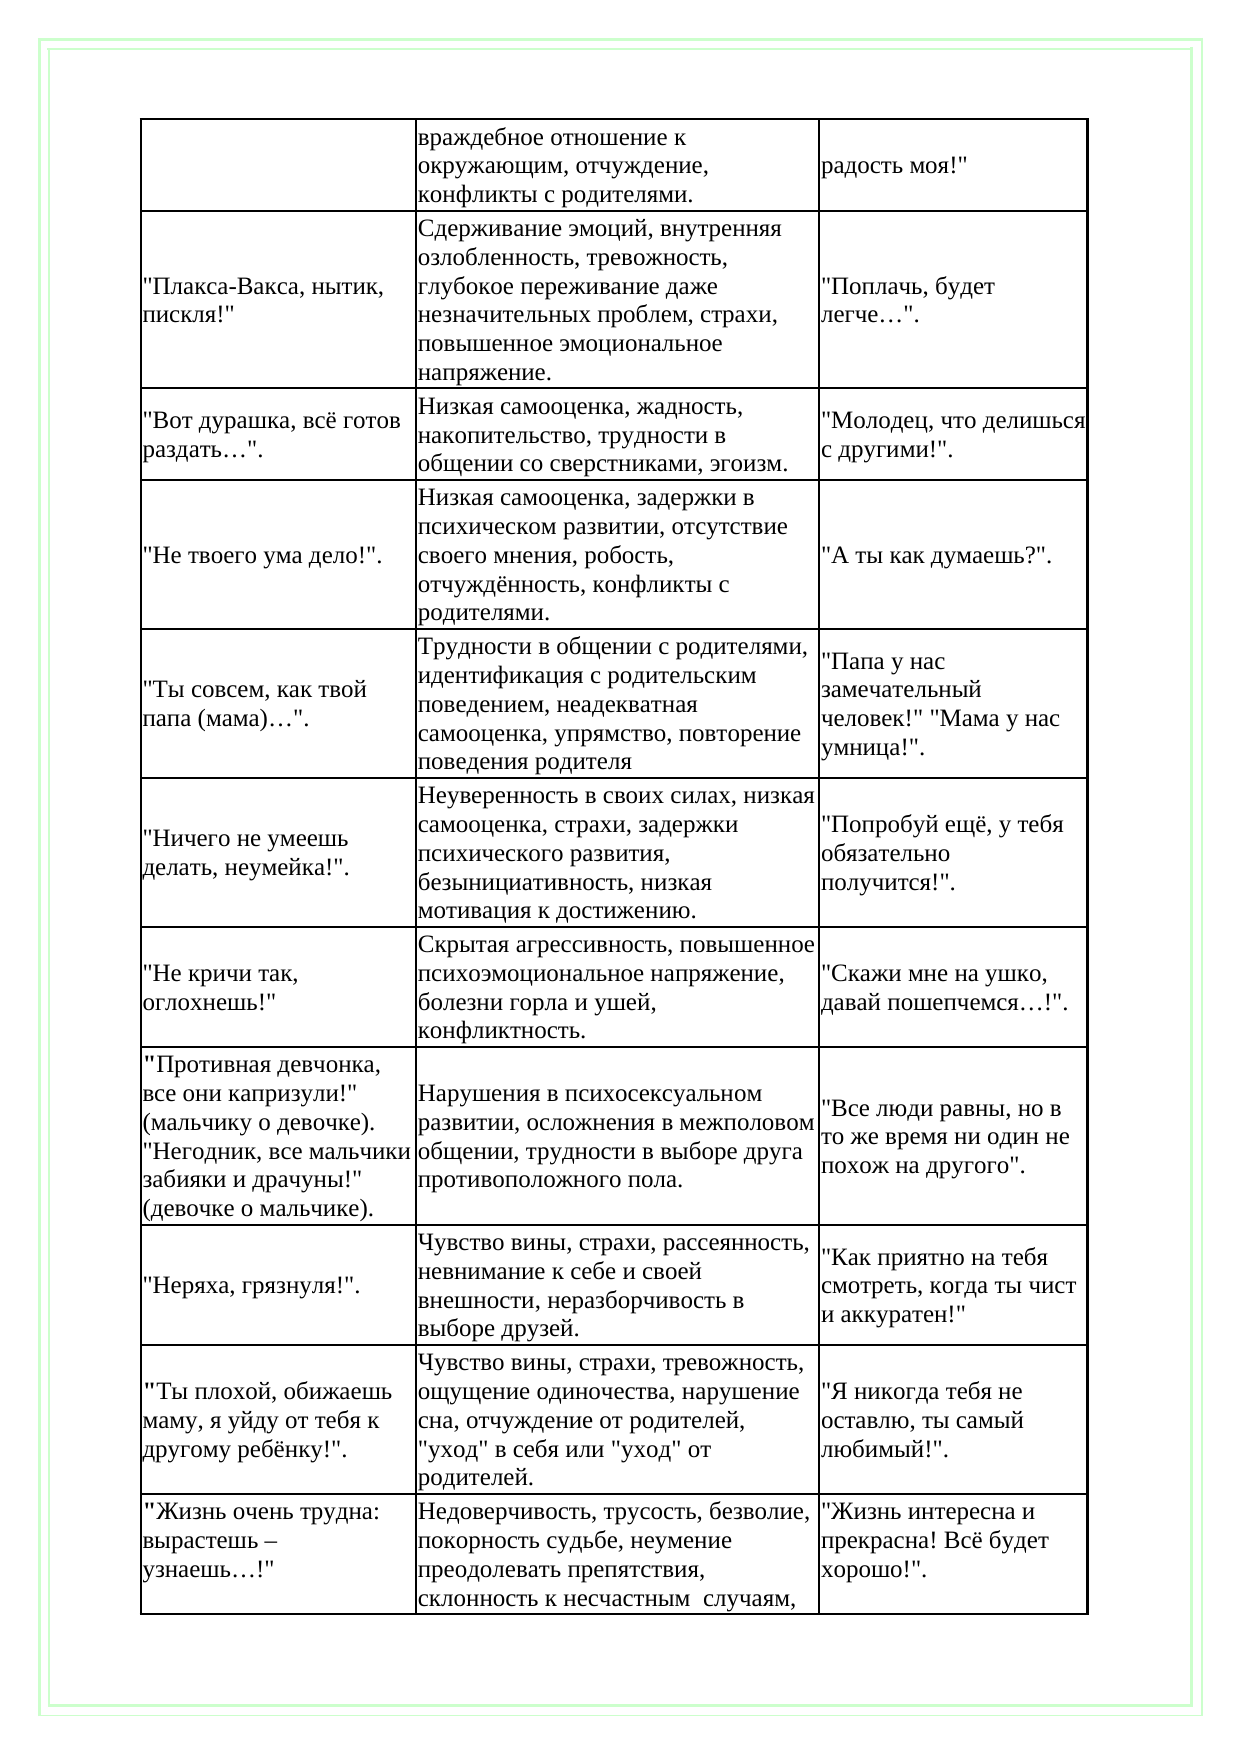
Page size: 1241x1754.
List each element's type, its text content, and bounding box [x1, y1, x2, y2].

table_cell "Жизнь очень трудна: вырастешь – узнаешь…!" [142, 1495, 415, 1613]
table_cell Трудности в общении с родителями, идентификация с родительским поведением, неадекватная самооценка, упрямство, повторение поведения родителя [417, 630, 818, 777]
table_cell "Как приятно на тебя смотреть, когда ты чист и аккуратен!" [820, 1226, 1086, 1344]
table_cell "Не кричи так, оглохнешь!" [142, 928, 415, 1046]
table_cell "Ничего не умеешь делать, неумейка!". [142, 779, 415, 926]
table_cell "Ты плохой, обижаешь маму, я уйду от тебя к другому ребёнку!". [142, 1346, 415, 1493]
table_cell Низкая самооценка, задержки в психическом развитии, отсутствие своего мнения, робость, отчуждённость, конфликты с родителями. [417, 481, 818, 628]
table_cell Нарушения в психосексуальном развитии, осложнения в межполовом общении, трудности в выборе друга противоположного пола. [417, 1048, 818, 1223]
table_cell "Попробуй ещё, у тебя обязательно получится!". [820, 779, 1086, 926]
table_cell Неуверенность в своих силах, низкая самооценка, страхи, задержки психического развития, безынициативность, низкая мотивация к достижению. [417, 779, 818, 926]
table_cell Сдерживание эмоций, внутренняя озлобленность, тревожность, глубокое переживание даже незначительных проблем, страхи, повышенное эмоциональное напряжение. [417, 212, 818, 387]
table_cell "Я никогда тебя не оставлю, ты самый любимый!". [820, 1346, 1086, 1493]
table_cell "Все люди равны, но в то же время ни один не похож на другого". [820, 1048, 1086, 1223]
table_cell Чувство вины, страхи, рассеянность, невнимание к себе и своей внешности, неразборчивость в выборе друзей. [417, 1226, 818, 1344]
table_cell радость моя!" [820, 120, 1086, 209]
table_cell "Вот дурашка, всё готов раздать…". [142, 389, 415, 479]
table_cell Низкая самооценка, жадность, накопительство, трудности в общении со сверстниками, эгоизм. [417, 389, 818, 479]
table_cell "Плакса-Вакса, нытик, пискля!" [142, 212, 415, 387]
table_cell враждебное отношение к окружающим, отчуждение, конфликты с родителями. [417, 120, 818, 209]
table_cell "Ты совсем, как твой папа (мама)…". [142, 630, 415, 777]
table_cell [142, 120, 415, 209]
table_cell Чувство вины, страхи, тревожность, ощущение одиночества, нарушение сна, отчуждение от родителей, "уход" в себя или "уход" от родителей. [417, 1346, 818, 1493]
table_cell "А ты как думаешь?". [820, 481, 1086, 628]
table_cell "Неряха, грязнуля!". [142, 1226, 415, 1344]
table_cell "Противная девчонка, все они капризули!" (мальчику о девочке). "Негодник, все мальчики забияки и драчуны!" (девочке о мальчике). [142, 1048, 415, 1223]
table_cell "Молодец, что делишься с другими!". [820, 389, 1086, 479]
table_cell Недоверчивость, трусость, безволие, покорность судьбе, неумение преодолевать препятствия, склонность к несчастным случаям, [417, 1495, 818, 1613]
table_cell "Папа у нас замечательный человек!" "Мама у нас умница!". [820, 630, 1086, 777]
table_cell "Скажи мне на ушко, давай пошепчемся…!". [820, 928, 1086, 1046]
table_cell "Не твоего ума дело!". [142, 481, 415, 628]
table_cell "Жизнь интересна и прекрасна! Всё будет хорошо!". [820, 1495, 1086, 1613]
table_cell Скрытая агрессивность, повышенное психоэмоциональное напряжение, болезни горла и ушей, конфликтность. [417, 928, 818, 1046]
table_cell "Поплачь, будет легче…". [820, 212, 1086, 387]
